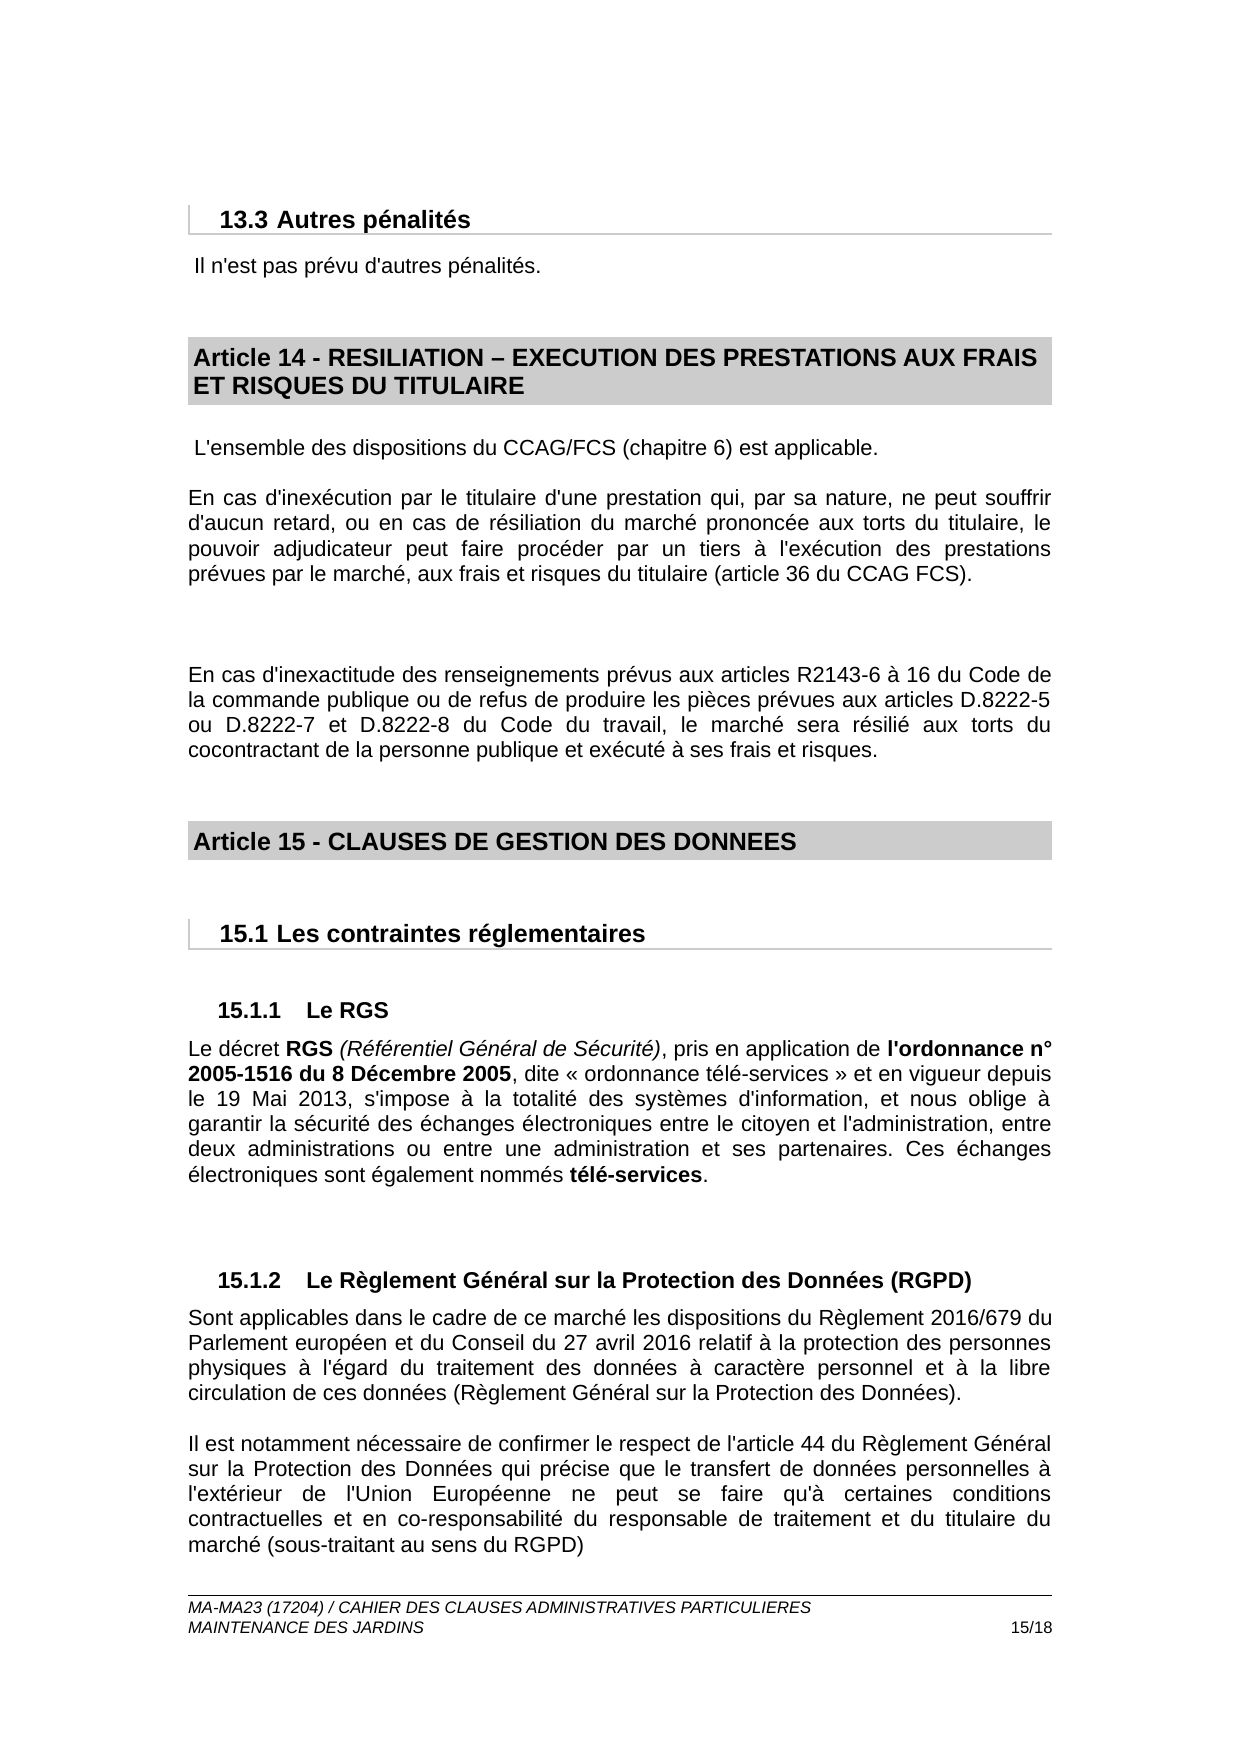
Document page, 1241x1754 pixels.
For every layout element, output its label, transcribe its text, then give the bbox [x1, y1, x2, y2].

text En cas d'inexécution par le titulaire d'une prestation qui, par sa nature, ne peut souffrir d'aucun retard, ou en cas de résiliation du marché prononcée aux torts du titulaire, le pouvoir adjudicateur peut faire procéder par un tiers à l'exécution des prestations prévues par le marché, aux frais et risques du titulaire (article 36 du CCAG FCS). [188, 485, 1052, 586]
subtitle RESILIATION – EXECUTION DES PRESTATIONS AUX FRAIS ET RISQUES DU TITULAIRE [190, 340, 1050, 403]
text Sont applicables dans le cadre de ce marché les dispositions du Règlement 2016/679 du Parlement européen et du Conseil du 27 avril 2016 relatif à la protection des personnes physiques à l'égard du traitement des données à caractère personnel et à la libre circulation de ces données (Règlement Général sur la Protection des Données). [188, 1305, 1052, 1406]
subtitle Le Règlement Général sur la Protection des Données (RGPD) [188, 1267, 1052, 1293]
subtitle Autres pénalités [188, 204, 1052, 233]
subtitle Les contraintes réglementaires [190, 919, 1052, 948]
text En cas d'inexactitude des renseignements prévus aux articles R2143-6 à 16 du Code de la commande publique ou de refus de produire les pièces prévues aux articles D.8222-5 ou D.8222-7 et D.8222-8 du Code du travail, le marché sera résilié aux torts du cocontractant de la personne publique et exécuté à ses frais et risques. [188, 661, 1052, 762]
text Il n'est pas prévu d'autres pénalités. [188, 253, 1052, 278]
subtitle CLAUSES DE GESTION DES DONNEES [190, 824, 1050, 858]
text Il est notamment nécessaire de confirmer le respect de l'article 44 du Règlement Général sur la Protection des Données qui précise que le transfert de données personnelles à l'extérieur de l'Union Européenne ne peut se faire qu'à certaines conditions contractuelles et en co-responsabilité du responsable de traitement et du titulaire du marché (sous-traitant au sens du RGPD) [188, 1431, 1052, 1557]
subtitle Le RGS [188, 997, 1052, 1024]
text Le décret RGS (Référentiel Général de Sécurité), pris en application de l'ordonnance n° 2005-1516 du 8 Décembre 2005, dite « ordonnance télé-services » et en vigueur depuis le 19 Mai 2013, s'impose à la totalité des systèmes d'information, et nous oblige à garantir la sécurité des échanges électroniques entre le citoyen et l'administration, entre deux administrations ou entre une administration et ses partenaires. Ces échanges électroniques sont également nommés télé-services. [188, 1035, 1052, 1187]
text L'ensemble des dispositions du CCAG/FCS (chapitre 6) est applicable. [188, 434, 1052, 460]
